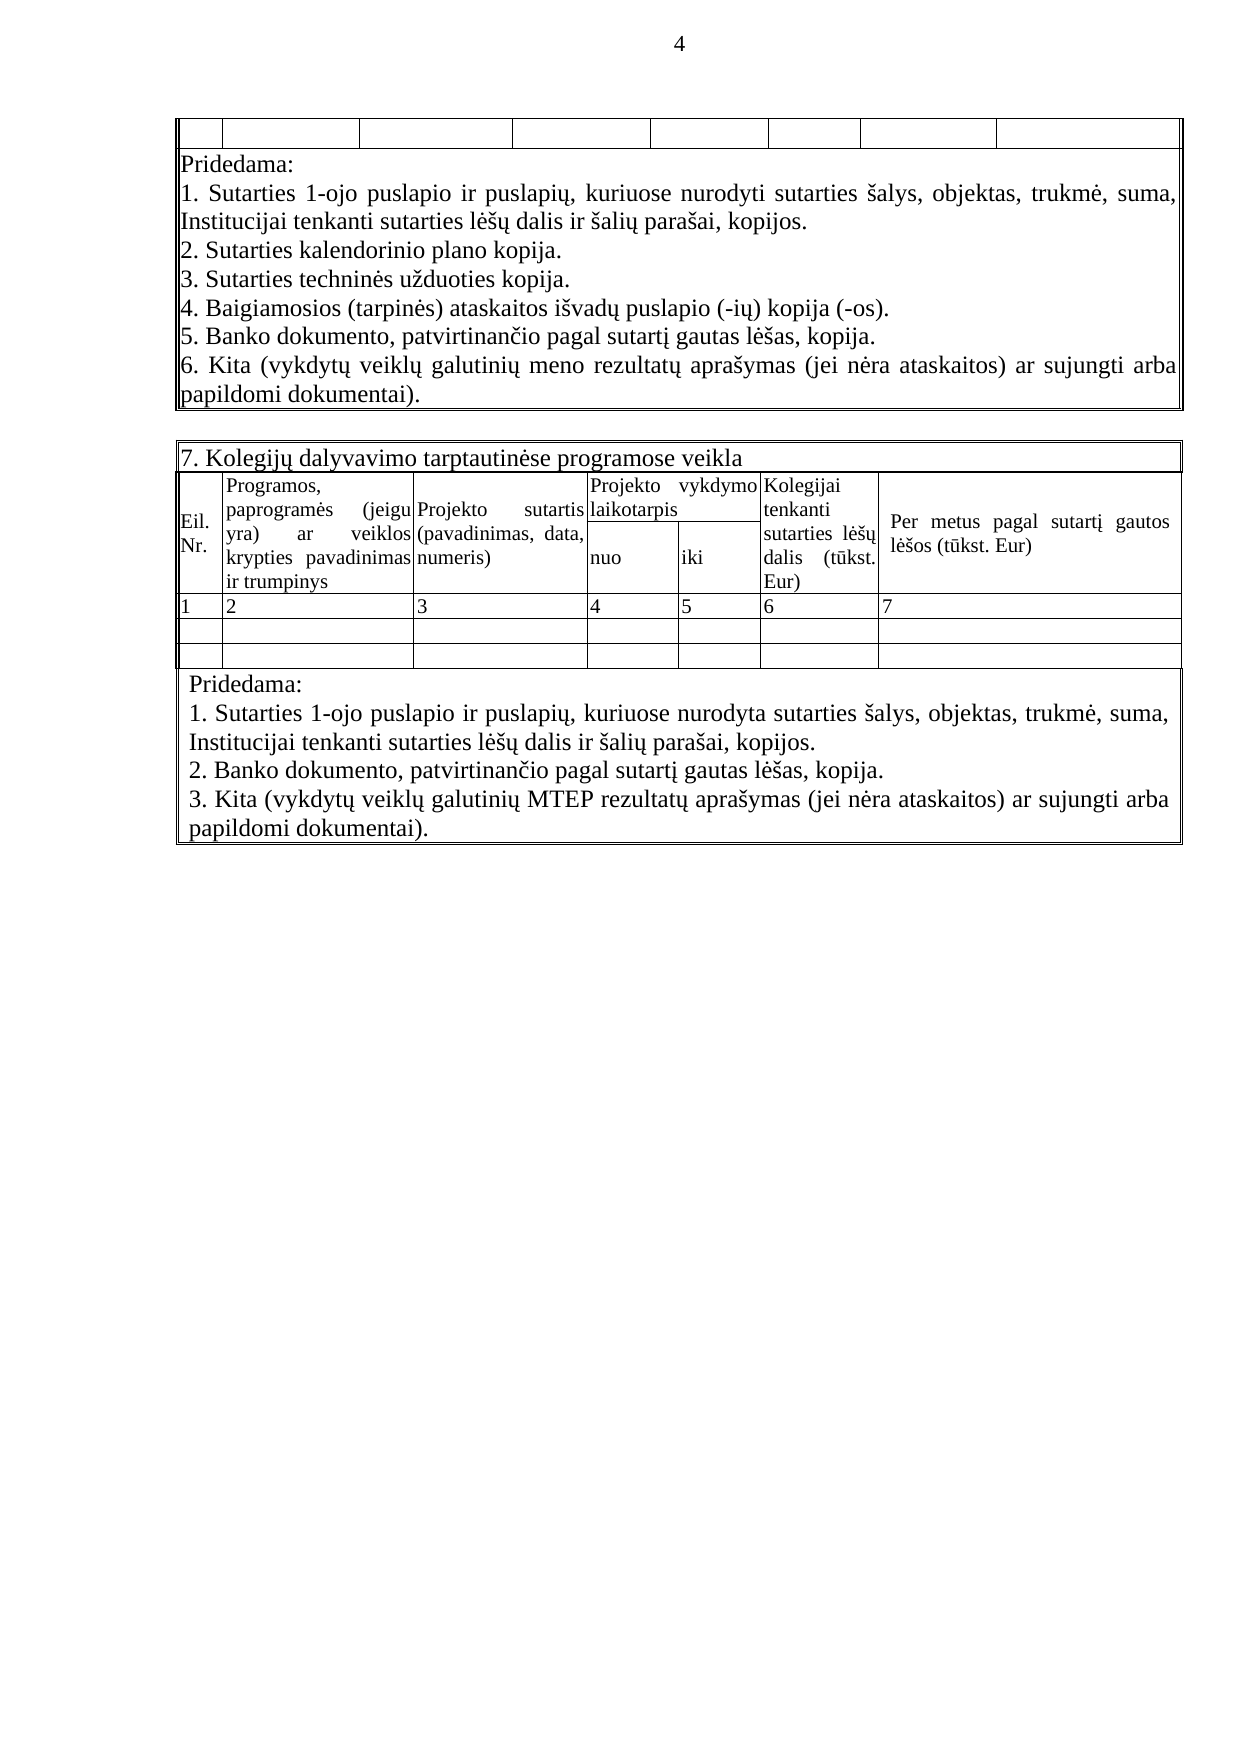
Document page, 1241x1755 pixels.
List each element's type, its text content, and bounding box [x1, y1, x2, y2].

table_cell nuo [588, 522, 678, 593]
table_cell Per metus pagal sutartį gautos lėšos (tūkst. Eur) [879, 473, 1181, 593]
table_cell [879, 619, 1181, 643]
table_cell [588, 644, 678, 668]
table_cell [761, 644, 878, 668]
table_cell Pridedama: 1. Sutarties 1-ojo puslapio ir puslapių, kuriuose nurodyta sutarties šalys, objektas, trukmė, suma, Institucijai tenkanti sutarties lėšų dalis ir šalių parašai, kopijos. 2. Banko dokumento, patvirtinančio pagal sutartį gautas lėšas, kopija. 3. Kita (vykdytų veiklų galutinių MTEP rezultatų aprašymas (jei nėra ataskaitos) ar sujungti arba papildomi dokumentai). [179, 669, 1180, 842]
table_cell 7 [879, 594, 1181, 618]
table_cell 1 [180, 594, 222, 618]
table_cell [761, 619, 878, 643]
table_cell 4 [588, 594, 678, 618]
table_cell 5 [679, 594, 760, 618]
table_cell [223, 119, 359, 148]
table_cell Projekto sutartis (pavadinimas, data, numeris) [414, 473, 587, 593]
table_cell Programos, paprogramės (jeigu yra) ar veiklos krypties pavadinimas ir trumpinys [223, 473, 413, 593]
table_cell 6 [761, 594, 878, 618]
table_cell [997, 119, 1179, 148]
table_cell iki [679, 522, 760, 593]
table_cell [588, 619, 678, 643]
table_cell [651, 119, 768, 148]
table_cell [679, 644, 760, 668]
table_cell Eil. Nr. [180, 473, 222, 593]
table_cell [414, 619, 587, 643]
table_cell [180, 119, 222, 148]
table_header 7. Kolegijų dalyvavimo tarptautinėse programose veikla [179, 443, 1180, 471]
table_cell [861, 119, 996, 148]
table_cell [879, 644, 1181, 668]
table_cell [414, 644, 587, 668]
table_cell [360, 119, 512, 148]
table_cell Kolegijai tenkanti sutarties lėšų dalis (tūkst. Eur) [761, 473, 878, 593]
table_cell 3 [414, 594, 587, 618]
table_cell [223, 619, 413, 643]
table_cell [513, 119, 650, 148]
table_cell Projekto vykdymo laikotarpis [588, 473, 760, 521]
table_cell [180, 644, 222, 668]
table_cell 2 [223, 594, 413, 618]
table_cell [679, 619, 760, 643]
table_cell Pridedama: 1. Sutarties 1-ojo puslapio ir puslapių, kuriuose nurodyti sutarties šalys, objektas, trukmė, suma, Institucijai tenkanti sutarties lėšų dalis ir šalių parašai, kopijos. 2. Sutarties kalendorinio plano kopija. 3. Sutarties techninės užduoties kopija. 4. Baigiamosios (tarpinės) ataskaitos išvadų puslapio (-ių) kopija (-os). 5. Banko dokumento, patvirtinančio pagal sutartį gautas lėšas, kopija. 6. Kita (vykdytų veiklų galutinių meno rezultatų aprašymas (jei nėra ataskaitos) ar sujungti arba papildomi dokumentai). [180, 149, 1179, 408]
table_cell [180, 619, 222, 643]
table_cell [223, 644, 413, 668]
table_cell [769, 119, 860, 148]
